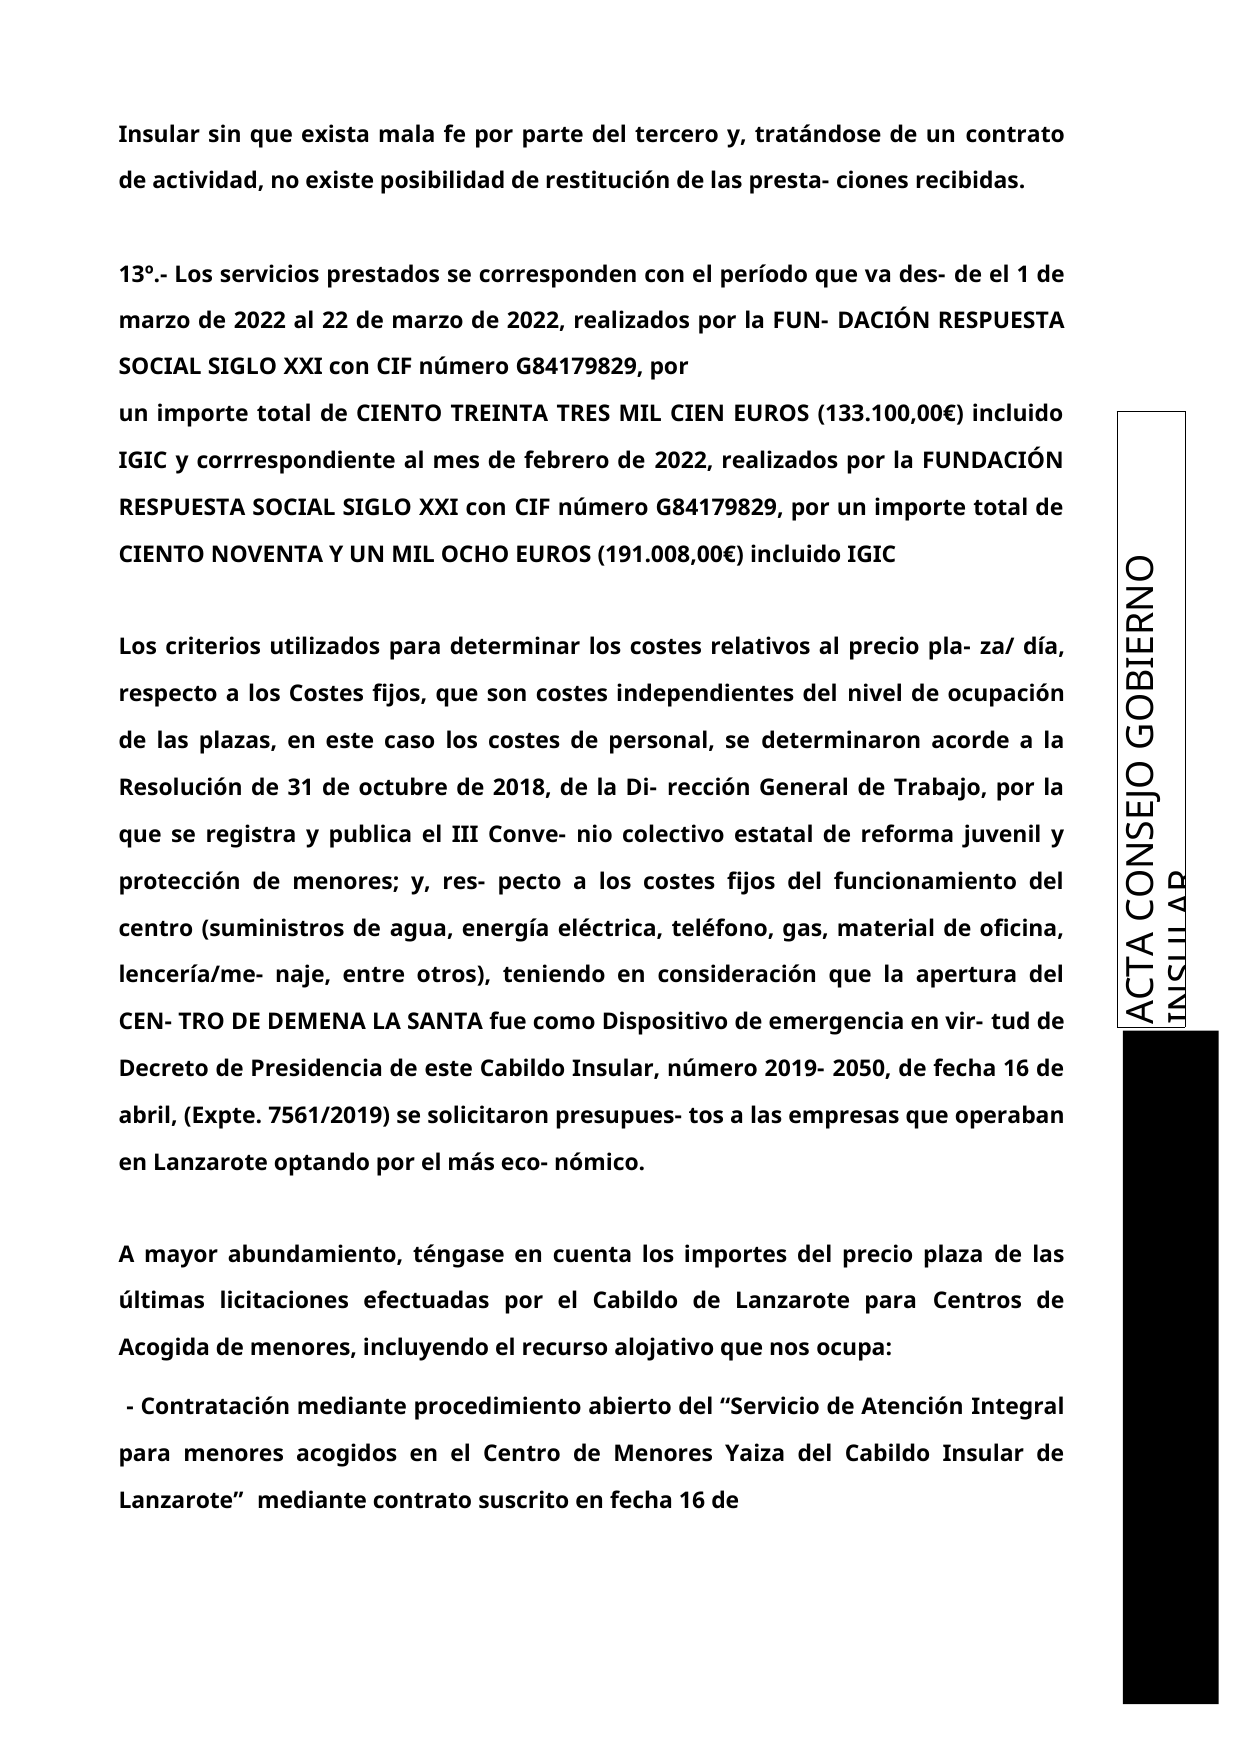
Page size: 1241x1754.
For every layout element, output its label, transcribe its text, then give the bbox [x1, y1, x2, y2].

text - Contratación mediante procedimiento abierto del “Servicio de Atención Integral para menores acogidos en el Centro de Menores Yaiza del Cabildo Insular de Lanzarote” mediante contrato suscrito en fecha 16 de [118, 1390, 1064, 1515]
text ACTA CONSEJO GOBIERNO INSULAR [1118, 414, 1183, 1027]
text 13º.- Los servicios prestados se corresponden con el período que va des- de el 1 de marzo de 2022 al 22 de marzo de 2022, realizados por la FUN- DACIÓN RESPUESTA SOCIAL SIGLO XXI con CIF número G84179829, por [118, 258, 1065, 382]
subtitle un importe total de CIENTO TREINTA TRES MIL CIEN EUROS (133.100,00€) incluido IGIC y corrrespondiente al mes de febrero de 2022, realizados por la FUNDACIÓN RESPUESTA SOCIAL SIGLO XXI con CIF número G84179829, por un importe total de CIENTO NOVENTA Y UN MIL OCHO EUROS (191.008,00€) incluido IGIC [118, 397, 1064, 569]
text Los criterios utilizados para determinar los costes relativos al precio pla- za/ día, respecto a los Costes fijos, que son costes independientes del nivel de ocupación de las plazas, en este caso los costes de personal, se determinaron acorde a la Resolución de 31 de octubre de 2018, de la Di- rección General de Trabajo, por la que se registra y publica el III Conve- nio colectivo estatal de reforma juvenil y protección de menores; y, res- pecto a los costes fijos del funcionamiento del centro (suministros de agua, energía eléctrica, teléfono, gas, material de oficina, lencería/me- naje, entre otros), teniendo en consideración que la apertura del CEN- TRO DE DEMENA LA SANTA fue como Dispositivo de emergencia en vir- tud de Decreto de Presidencia de este Cabildo Insular, número 2019- 2050, de fecha 16 de abril, (Expte. 7561/2019) se solicitaron presupues- tos a las empresas que operaban en Lanzarote optando por el más eco- nómico. [118, 630, 1065, 1177]
subtitle Insular sin que exista mala fe por parte del tercero y, tratándose de un contrato de actividad, no existe posibilidad de restitución de las presta- ciones recibidas. [118, 118, 1065, 196]
subtitle A mayor abundamiento, téngase en cuenta los importes del precio plaza de las últimas licitaciones efectuadas por el Cabildo de Lanzarote para Centros de Acogida de menores, incluyendo el recurso alojativo que nos ocupa: [118, 1238, 1064, 1363]
